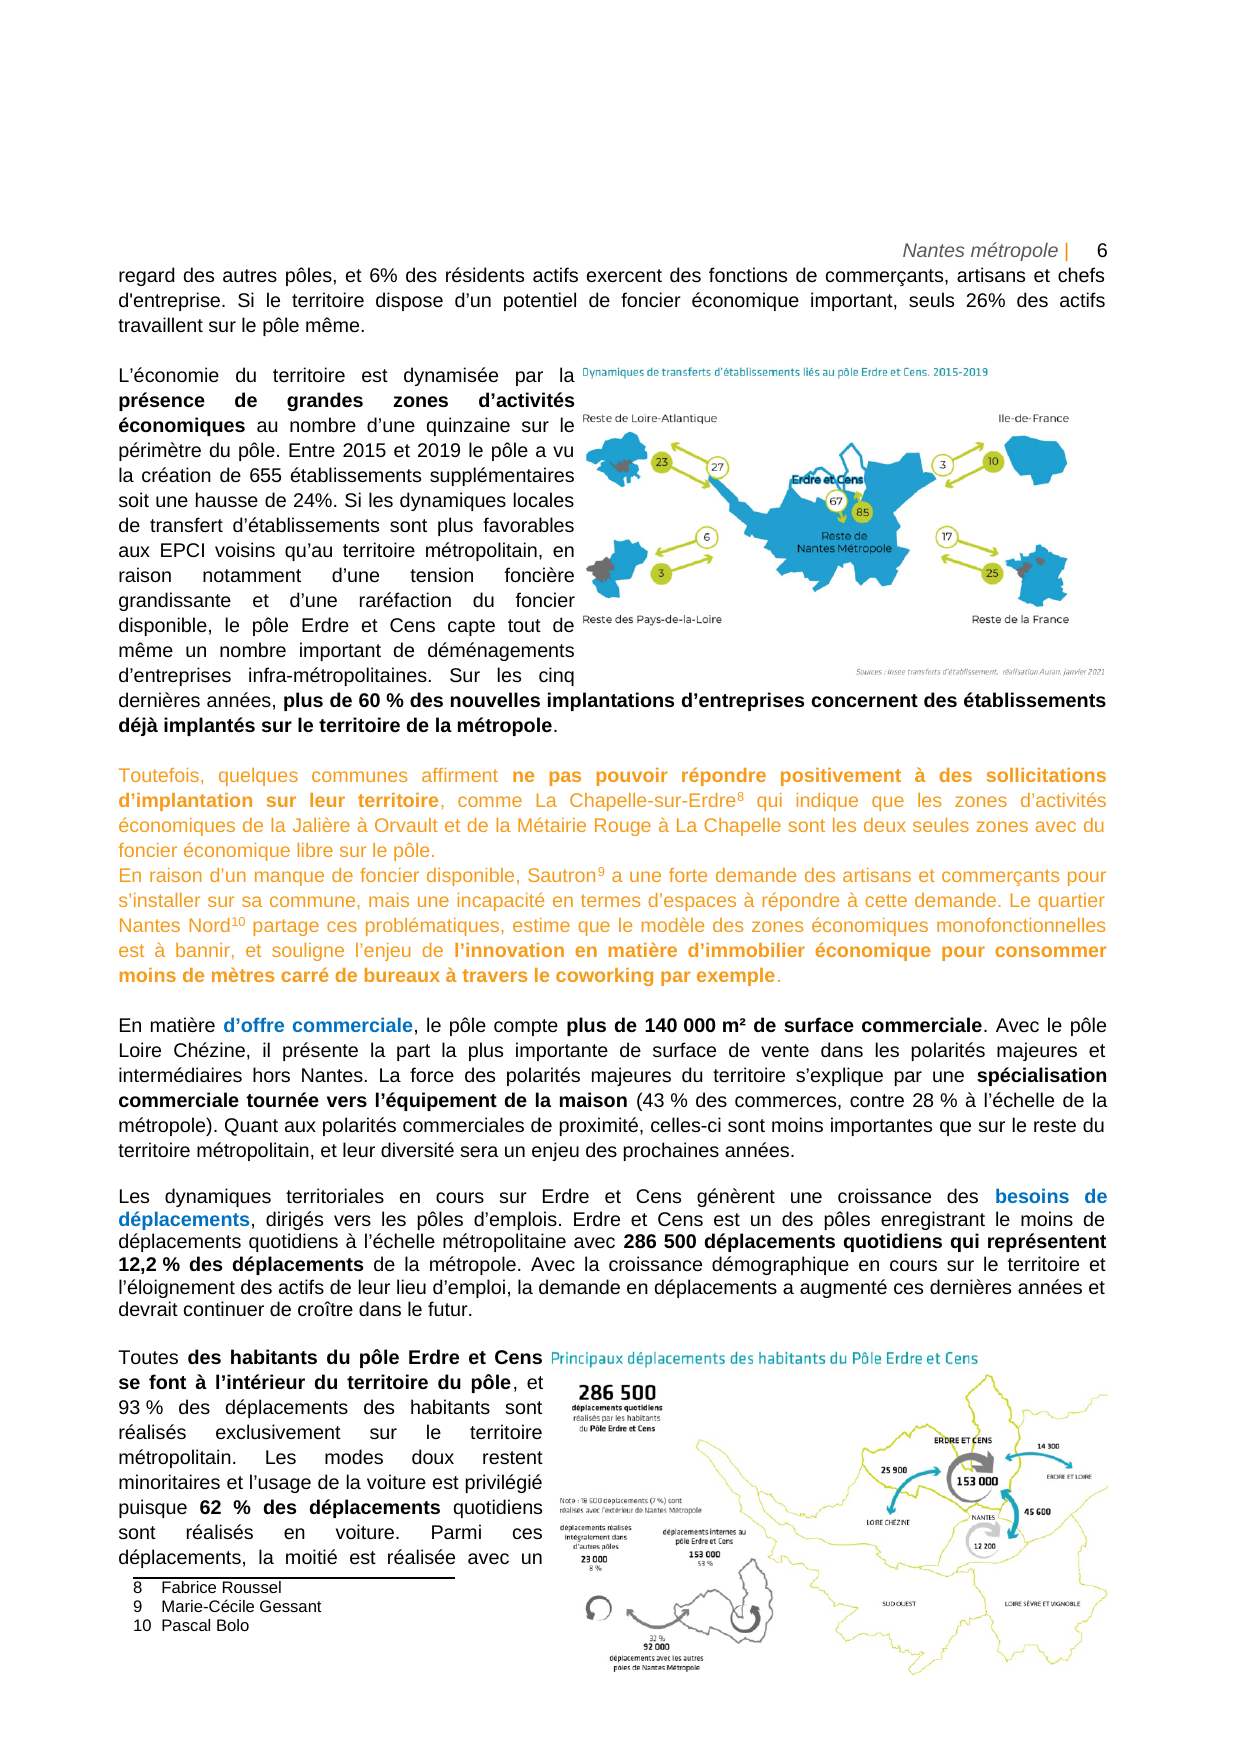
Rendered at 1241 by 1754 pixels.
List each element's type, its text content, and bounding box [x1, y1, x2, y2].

text Fabrice Roussel [133, 1578, 543, 1597]
text regard des autres pôles, et 6% des résidents actifs exercent des fonctions de commerçants, artisans et chefs d'entreprise. Si le territoire dispose d’un potentiel de foncier économique important, seuls 26% des actifs travaillent sur le pôle même. [118, 262, 1107, 337]
text Toutes des habitants du pôle Erdre et Cens se font à l’intérieur du territoire du pôle, et 93 % des déplacements des habitants sont réalisés exclusivement sur le territoire métropolitain. Les modes doux restent minoritaires et l’usage de la voiture est privilégié puisque 62 % des déplacements quotidiens sont réalisés en voiture. Parmi ces déplacements, la moitié est réalisée avec un [118, 1344, 1107, 1569]
text En raison d’un manque de foncier disponible, Sautron a une forte demande des artisans et commerçants pour s’installer sur sa commune, mais une incapacité en termes d’espaces à répondre à cette demande. Le quartier Nantes Nord partage ces problématiques, estime que le modèle des zones économiques monofonctionnelles est à bannir, et souligne l’enjeu de l’innovation en matière d’immobilier économique pour consommer moins de mètres carré de bureaux à travers le coworking par exemple. [118, 862, 1107, 987]
text En matière d’offre commerciale, le pôle compte plus de 140 000 m² de surface commerciale. Avec le pôle Loire Chézine, il présente la part la plus importante de surface de vente dans les polarités majeures et intermédiaires hors Nantes. La force des polarités majeures du territoire s’explique par une spécialisation commerciale tournée vers l’équipement de la maison (43 % des commerces, contre 28 % à l’échelle de la métropole). Quant aux polarités commerciales de proximité, celles-ci sont moins importantes que sur le reste du territoire métropolitain, et leur diversité sera un enjeu des prochaines années. [118, 1012, 1107, 1162]
text Pascal Bolo [133, 1616, 543, 1635]
text Toutefois, quelques communes affirment ne pas pouvoir répondre positivement à des sollicitations d’implantation sur leur territoire, comme La Chapelle-sur-Erdre qui indique que les zones d’activités économiques de la Jalière à Orvault et de la Métairie Rouge à La Chapelle sont les deux seules zones avec du foncier économique libre sur le pôle. [118, 762, 1107, 862]
text Les dynamiques territoriales en cours sur Erdre et Cens génèrent une croissance des besoins de déplacements, dirigés vers les pôles d’emplois. Erdre et Cens est un des pôles enregistrant le moins de déplacements quotidiens à l’échelle métropolitaine avec 286 500 déplacements quotidiens qui représentent 12,2 % des déplacements de la métropole. Avec la croissance démographique en cours sur le territoire et l’éloignement des actifs de leur lieu d’emploi, la demande en déplacements a augmenté ces dernières années et devrait continuer de croître dans le futur. [118, 1185, 1107, 1321]
text L’économie du territoire est dynamisée par la présence de grandes zones d’activités économiques au nombre d’une quinzaine sur le périmètre du pôle. Entre 2015 et 2019 le pôle a vu la création de 655 établissements supplémentaires soit une hausse de 24%. Si les dynamiques locales de transfert d’établissements sont plus favorables aux EPCI voisins qu’au territoire métropolitain, en raison notamment d’une tension foncière grandissante et d’une raréfaction du foncier disponible, le pôle Erdre et Cens capte tout de même un nombre important de déménagements d’entreprises infra-métropolitaines. Sur les cinq dernières années, plus de 60 % des nouvelles implantations d’entreprises concernent des établissements déjà implantés sur le territoire de la métropole. [118, 362, 1107, 737]
text Marie-Cécile Gessant [133, 1597, 543, 1616]
